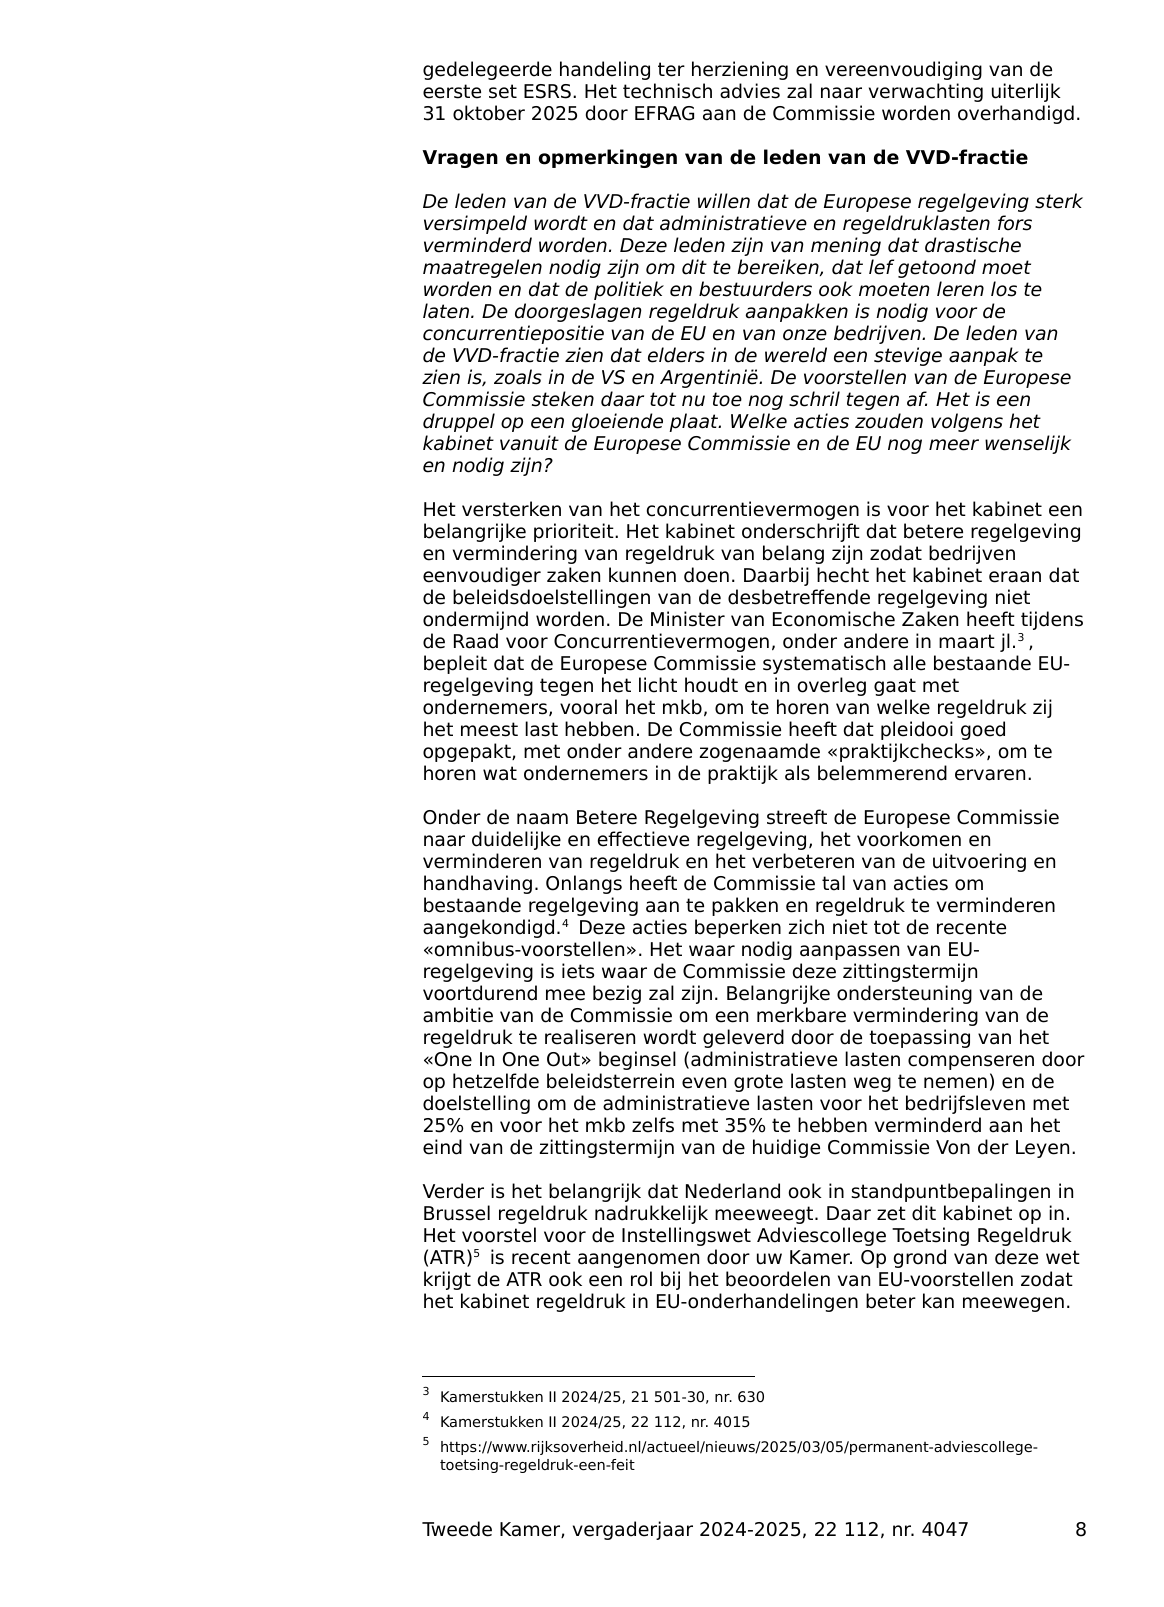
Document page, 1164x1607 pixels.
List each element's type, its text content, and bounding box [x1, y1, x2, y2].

text Verder is het belangrijk dat Nederland ook in standpuntbepalingen in Brussel regeldruk nadrukkelijk meeweegt. Daar zet dit kabinet op in. Het voorstel voor de Instellingswet Adviescollege Toetsing Regeldruk (ATR) is recent aangenomen door uw Kamer. Op grond van deze wet krijgt de ATR ook een rol bij het beoordelen van EU-voorstellen zodat het kabinet regeldruk in EU-onderhandelingen beter kan meewegen. [422, 1181, 1087, 1313]
text https://www.rijksoverheid.nl/actueel/nieuws/2025/03/05/permanent-adviescollege-toetsing-regeldruk-een-feit [422, 1435, 1087, 1474]
text De leden van de VVD-fractie willen dat de Europese regelgeving sterk versimpeld wordt en dat administratieve en regeldruklasten fors verminderd worden. Deze leden zijn van mening dat drastische maatregelen nodig zijn om dit te bereiken, dat lef getoond moet worden en dat de politiek en bestuurders ook moeten leren los te laten. De doorgeslagen regeldruk aanpakken is nodig voor de concurrentiepositie van de EU en van onze bedrijven. De leden van de VVD-fractie zien dat elders in de wereld een stevige aanpak te zien is, zoals in de VS en Argentinië. De voorstellen van de Europese Commissie steken daar tot nu toe nog schril tegen af. Het is een druppel op een gloeiende plaat. Welke acties zouden volgens het kabinet vanuit de Europese Commissie en de EU nog meer wenselijk en nodig zijn? [422, 191, 1087, 477]
text gedelegeerde handeling ter herziening en vereenvoudiging van de eerste set ESRS. Het technisch advies zal naar verwachting uiterlijk 31 oktober 2025 door EFRAG aan de Commissie worden overhandigd. [422, 59, 1087, 125]
text Kamerstukken II 2024/25, 21 501-30, nr. 630 [422, 1385, 1087, 1407]
text Kamerstukken II 2024/25, 22 112, nr. 4015 [422, 1410, 1087, 1432]
text Het versterken van het concurrentievermogen is voor het kabinet een belangrijke prioriteit. Het kabinet onderschrijft dat betere regelgeving en vermindering van regeldruk van belang zijn zodat bedrijven eenvoudiger zaken kunnen doen. Daarbij hecht het kabinet eraan dat de beleidsdoelstellingen van de desbetreffende regelgeving niet ondermijnd worden. De Minister van Economische Zaken heeft tijdens de Raad voor Concurrentievermogen, onder andere in maart jl., bepleit dat de Europese Commissie systematisch alle bestaande EU-regelgeving tegen het licht houdt en in overleg gaat met ondernemers, vooral het mkb, om te horen van welke regeldruk zij het meest last hebben. De Commissie heeft dat pleidooi goed opgepakt, met onder andere zogenaamde «praktijkchecks», om te horen wat ondernemers in de praktijk als belemmerend ervaren. [422, 499, 1087, 785]
text Onder de naam Betere Regelgeving streeft de Europese Commissie naar duidelijke en effectieve regelgeving, het voorkomen en verminderen van regeldruk en het verbeteren van de uitvoering en handhaving. Onlangs heeft de Commissie tal van acties om bestaande regelgeving aan te pakken en regeldruk te verminderen aangekondigd. Deze acties beperken zich niet tot de recente «omnibus-voorstellen». Het waar nodig aanpassen van EU-regelgeving is iets waar de Commissie deze zittingstermijn voortdurend mee bezig zal zijn. Belangrijke ondersteuning van de ambitie van de Commissie om een merkbare vermindering van de regeldruk te realiseren wordt geleverd door de toepassing van het «One In One Out» beginsel (administratieve lasten compenseren door op hetzelfde beleidsterrein even grote lasten weg te nemen) en de doelstelling om de administratieve lasten voor het bedrijfsleven met 25% en voor het mkb zelfs met 35% te hebben verminderd aan het eind van de zittingstermijn van de huidige Commissie Von der Leyen. [422, 807, 1087, 1159]
subtitle Vragen en opmerkingen van de leden van de VVD-fractie [422, 147, 1087, 169]
